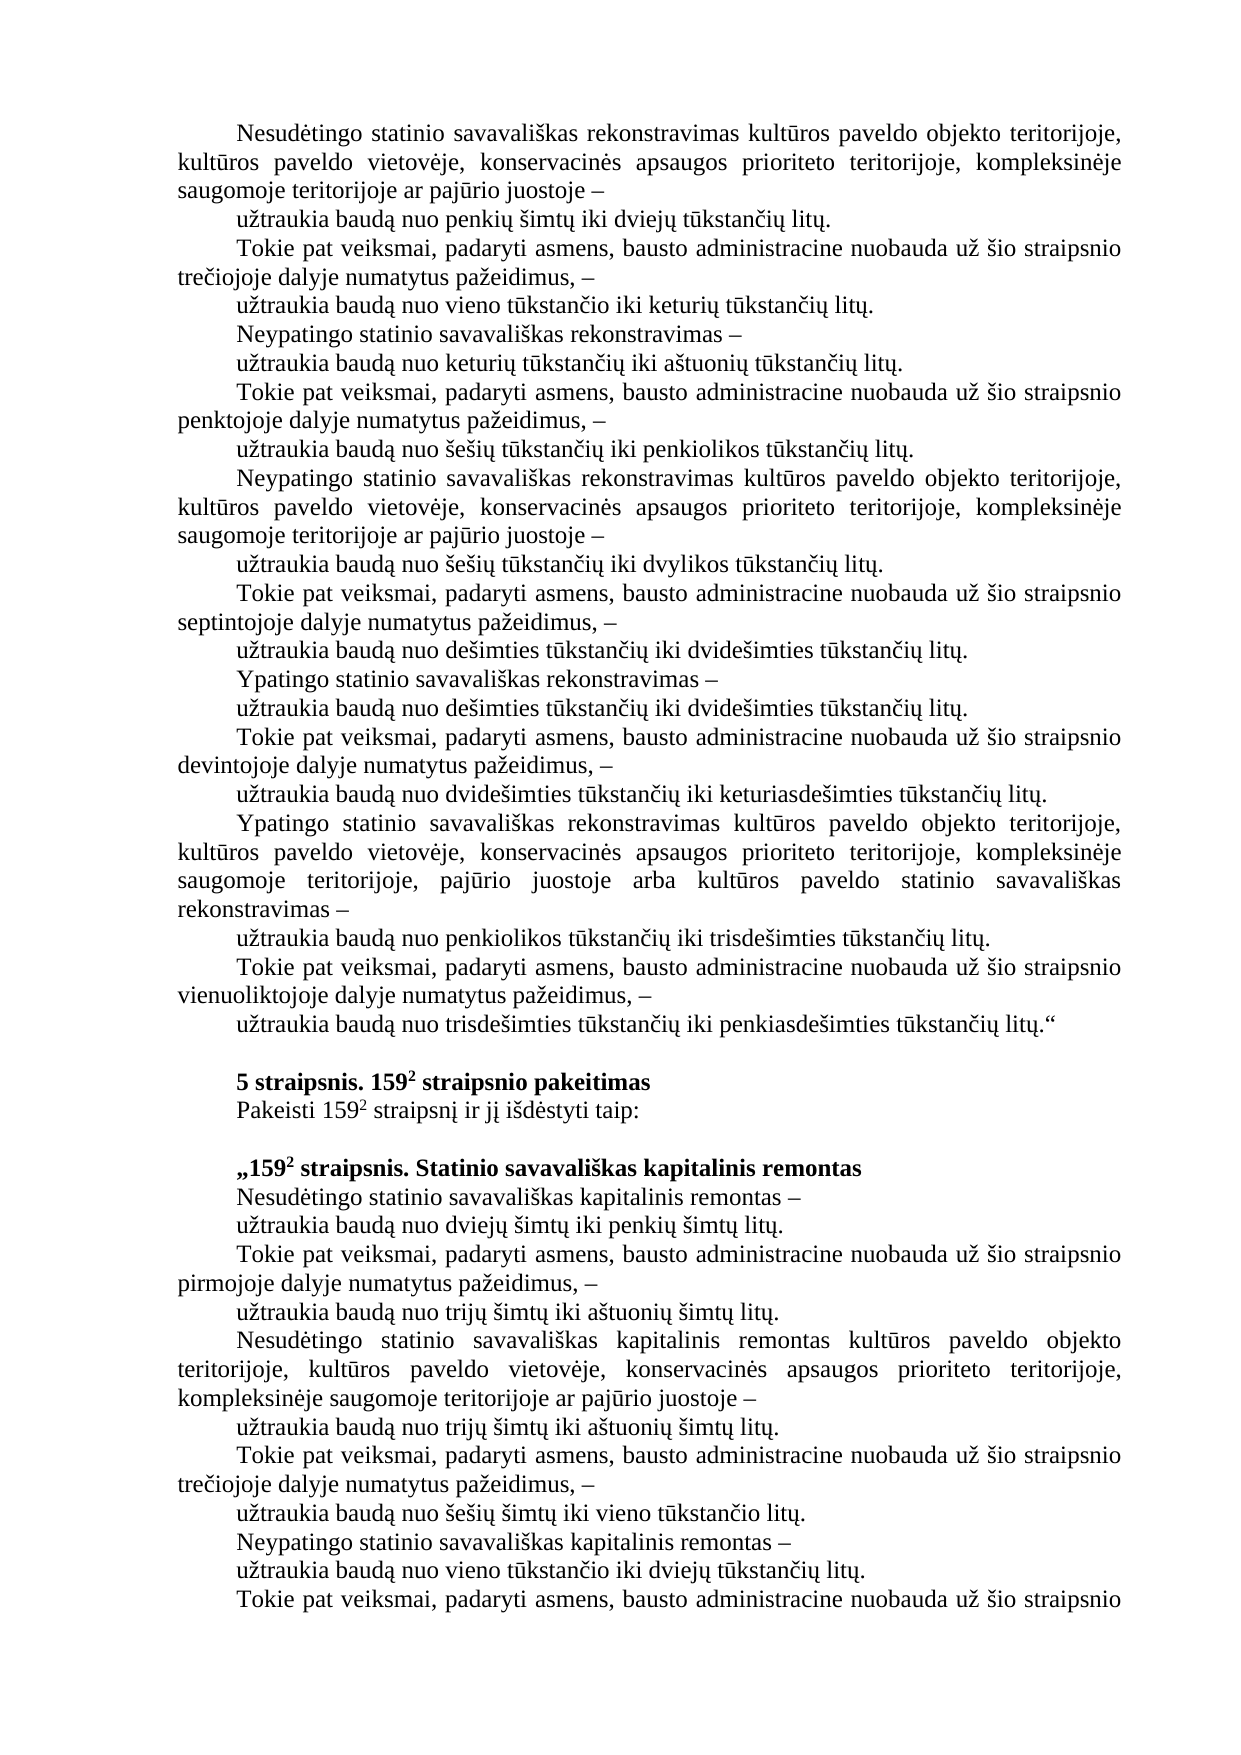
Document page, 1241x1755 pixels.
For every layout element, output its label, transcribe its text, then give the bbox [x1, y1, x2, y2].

text Nesudėtingo statinio savavališkas kapitalinis remontas kultūros paveldo objekto teritorijoje, kultūros paveldo vietovėje, konservacinės apsaugos prioriteto teritorijoje, kompleksinėje saugomoje teritorijoje ar pajūrio juostoje – [177, 1326, 1122, 1412]
text Ypatingo statinio savavališkas rekonstravimas kultūros paveldo objekto teritorijoje, kultūros paveldo vietovėje, konservacinės apsaugos prioriteto teritorijoje, kompleksinėje saugomoje teritorijoje, pajūrio juostoje arba kultūros paveldo statinio savavališkas rekonstravimas – [177, 808, 1122, 923]
text Tokie pat veiksmai, padaryti asmens, bausto administracine nuobauda už šio straipsnio penktojoje dalyje numatytus pažeidimus, – [177, 377, 1122, 434]
text užtraukia baudą nuo trijų šimtų iki aštuonių šimtų litų. [177, 1412, 1122, 1441]
text užtraukia baudą nuo trisdešimties tūkstančių iki penkiasdešimties tūkstančių litų.“ [177, 1009, 1122, 1038]
text Pakeisti 1592 straipsnį ir jį išdėstyti taip: [177, 1096, 1122, 1124]
text Tokie pat veiksmai, padaryti asmens, bausto administracine nuobauda už šio straipsnio pirmojoje dalyje numatytus pažeidimus, – [177, 1239, 1122, 1297]
text Neypatingo statinio savavališkas kapitalinis remontas – [177, 1527, 1122, 1556]
text Tokie pat veiksmai, padaryti asmens, bausto administracine nuobauda už šio straipsnio trečiojoje dalyje numatytus pažeidimus, – [177, 1441, 1122, 1498]
text Tokie pat veiksmai, padaryti asmens, bausto administracine nuobauda už šio straipsnio septintojoje dalyje numatytus pažeidimus, – [177, 578, 1122, 636]
text užtraukia baudą nuo penkiolikos tūkstančių iki trisdešimties tūkstančių litų. [177, 923, 1122, 952]
text „1592 straipsnis. Statinio savavališkas kapitalinis remontas [177, 1153, 1122, 1182]
text Neypatingo statinio savavališkas rekonstravimas – [177, 319, 1122, 348]
text Tokie pat veiksmai, padaryti asmens, bausto administracine nuobauda už šio straipsnio devintojoje dalyje numatytus pažeidimus, – [177, 722, 1122, 779]
text Ypatingo statinio savavališkas rekonstravimas – [177, 664, 1122, 693]
text 5 straipsnis. 1592 straipsnio pakeitimas [177, 1067, 1122, 1096]
text Tokie pat veiksmai, padaryti asmens, bausto administracine nuobauda už šio straipsnio [177, 1584, 1122, 1613]
text užtraukia baudą nuo trijų šimtų iki aštuonių šimtų litų. [177, 1297, 1122, 1326]
text užtraukia baudą nuo dviejų šimtų iki penkių šimtų litų. [177, 1211, 1122, 1239]
text užtraukia baudą nuo dešimties tūkstančių iki dvidešimties tūkstančių litų. [177, 693, 1122, 722]
text užtraukia baudą nuo šešių tūkstančių iki penkiolikos tūkstančių litų. [177, 434, 1122, 463]
text Tokie pat veiksmai, padaryti asmens, bausto administracine nuobauda už šio straipsnio vienuoliktojoje dalyje numatytus pažeidimus, – [177, 952, 1122, 1009]
text Neypatingo statinio savavališkas rekonstravimas kultūros paveldo objekto teritorijoje, kultūros paveldo vietovėje, konservacinės apsaugos prioriteto teritorijoje, kompleksinėje saugomoje teritorijoje ar pajūrio juostoje – [177, 463, 1122, 549]
text užtraukia baudą nuo vieno tūkstančio iki dviejų tūkstančių litų. [177, 1556, 1122, 1584]
text užtraukia baudą nuo šešių tūkstančių iki dvylikos tūkstančių litų. [177, 549, 1122, 578]
text Tokie pat veiksmai, padaryti asmens, bausto administracine nuobauda už šio straipsnio trečiojoje dalyje numatytus pažeidimus, – [177, 233, 1122, 291]
text užtraukia baudą nuo vieno tūkstančio iki keturių tūkstančių litų. [177, 291, 1122, 319]
text užtraukia baudą nuo keturių tūkstančių iki aštuonių tūkstančių litų. [177, 348, 1122, 377]
text Nesudėtingo statinio savavališkas rekonstravimas kultūros paveldo objekto teritorijoje, kultūros paveldo vietovėje, konservacinės apsaugos prioriteto teritorijoje, kompleksinėje saugomoje teritorijoje ar pajūrio juostoje – [177, 118, 1122, 204]
text užtraukia baudą nuo dešimties tūkstančių iki dvidešimties tūkstančių litų. [177, 636, 1122, 664]
text Nesudėtingo statinio savavališkas kapitalinis remontas – [177, 1182, 1122, 1211]
text užtraukia baudą nuo šešių šimtų iki vieno tūkstančio litų. [177, 1498, 1122, 1527]
text užtraukia baudą nuo dvidešimties tūkstančių iki keturiasdešimties tūkstančių litų. [177, 779, 1122, 808]
text užtraukia baudą nuo penkių šimtų iki dviejų tūkstančių litų. [177, 204, 1122, 233]
